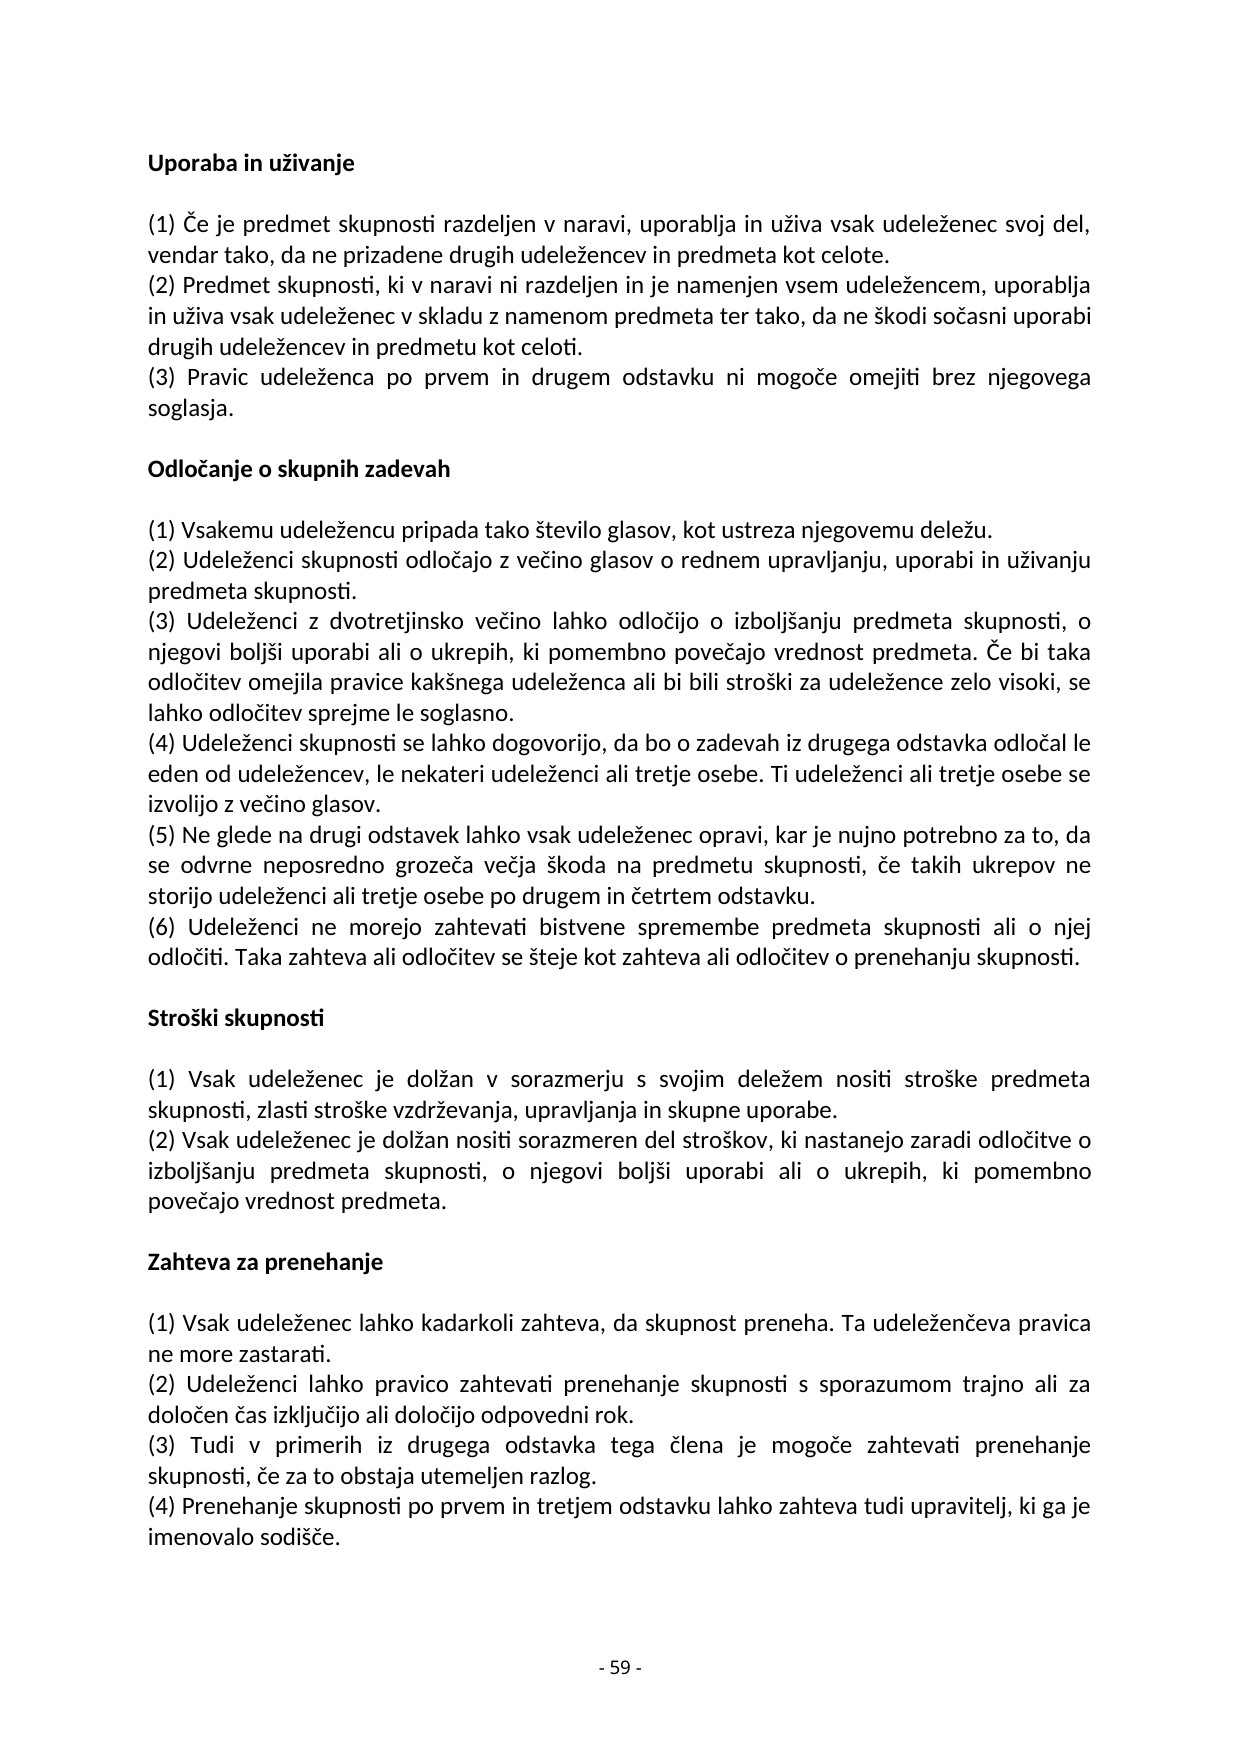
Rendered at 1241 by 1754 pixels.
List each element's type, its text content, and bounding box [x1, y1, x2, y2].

text (1) Vsak udeleženec je dolžan v sorazmerju s svojim deležem nositi stroške predmeta skupnosti, zlasti stroške vzdrževanja, upravljanja in skupne uporabe. [148, 1063, 1093, 1124]
text Odločanje o skupnih zadevah [148, 453, 1093, 483]
text (2) Udeleženci skupnosti odločajo z večino glasov o rednem upravljanju, uporabi in uživanju predmeta skupnosti. [148, 544, 1093, 605]
text (1) Vsakemu udeležencu pripada tako število glasov, kot ustreza njegovemu deležu. [148, 514, 1093, 544]
text (4) Prenehanje skupnosti po prvem in tretjem odstavku lahko zahteva tudi upravitelj, ki ga je imenovalo sodišče. [148, 1491, 1093, 1552]
text (3) Tudi v primerih iz drugega odstavka tega člena je mogoče zahtevati prenehanje skupnosti, če za to obstaja utemeljen razlog. [148, 1429, 1093, 1491]
text Zahteva za prenehanje [148, 1246, 1093, 1277]
text (3) Pravic udeleženca po prvem in drugem odstavku ni mogoče omejiti brez njegovega soglasja. [148, 361, 1093, 422]
text (5) Ne glede na drugi odstavek lahko vsak udeleženec opravi, kar je nujno potrebno za to, da se odvrne neposredno grozeča večja škoda na predmetu skupnosti, če takih ukrepov ne storijo udeleženci ali tretje osebe po drugem in četrtem odstavku. [148, 819, 1093, 911]
text (4) Udeleženci skupnosti se lahko dogovorijo, da bo o zadevah iz drugega odstavka odločal le eden od udeležencev, le nekateri udeleženci ali tretje osebe. Ti udeleženci ali tretje osebe se izvolijo z večino glasov. [148, 727, 1093, 819]
text (1) Vsak udeleženec lahko kadarkoli zahteva, da skupnost preneha. Ta udeleženčeva pravica ne more zastarati. [148, 1307, 1093, 1368]
text (3) Udeleženci z dvotretjinsko večino lahko odločijo o izboljšanju predmeta skupnosti, o njegovi boljši uporabi ali o ukrepih, ki pomembno povečajo vrednost predmeta. Če bi taka odločitev omejila pravice kakšnega udeleženca ali bi bili stroški za udeležence zelo visoki, se lahko odločitev sprejme le soglasno. [148, 605, 1093, 727]
text (2) Udeleženci lahko pravico zahtevati prenehanje skupnosti s sporazumom trajno ali za določen čas izključijo ali določijo odpovedni rok. [148, 1368, 1093, 1429]
text (1) Če je predmet skupnosti razdeljen v naravi, uporablja in uživa vsak udeleženec svoj del, vendar tako, da ne prizadene drugih udeležencev in predmeta kot celote. [148, 209, 1093, 270]
text (2) Predmet skupnosti, ki v naravi ni razdeljen in je namenjen vsem udeležencem, uporablja in uživa vsak udeleženec v skladu z namenom predmeta ter tako, da ne škodi sočasni uporabi drugih udeležencev in predmetu kot celoti. [148, 270, 1093, 361]
text Uporaba in uživanje [148, 148, 1093, 178]
text Stroški skupnosti [148, 1002, 1093, 1033]
text (2) Vsak udeleženec je dolžan nositi sorazmeren del stroškov, ki nastanejo zaradi odločitve o izboljšanju predmeta skupnosti, o njegovi boljši uporabi ali o ukrepih, ki pomembno povečajo vrednost predmeta. [148, 1124, 1093, 1216]
text (6) Udeleženci ne morejo zahtevati bistvene spremembe predmeta skupnosti ali o njej odločiti. Taka zahteva ali odločitev se šteje kot zahteva ali odločitev o prenehanju skupnosti. [148, 911, 1093, 972]
